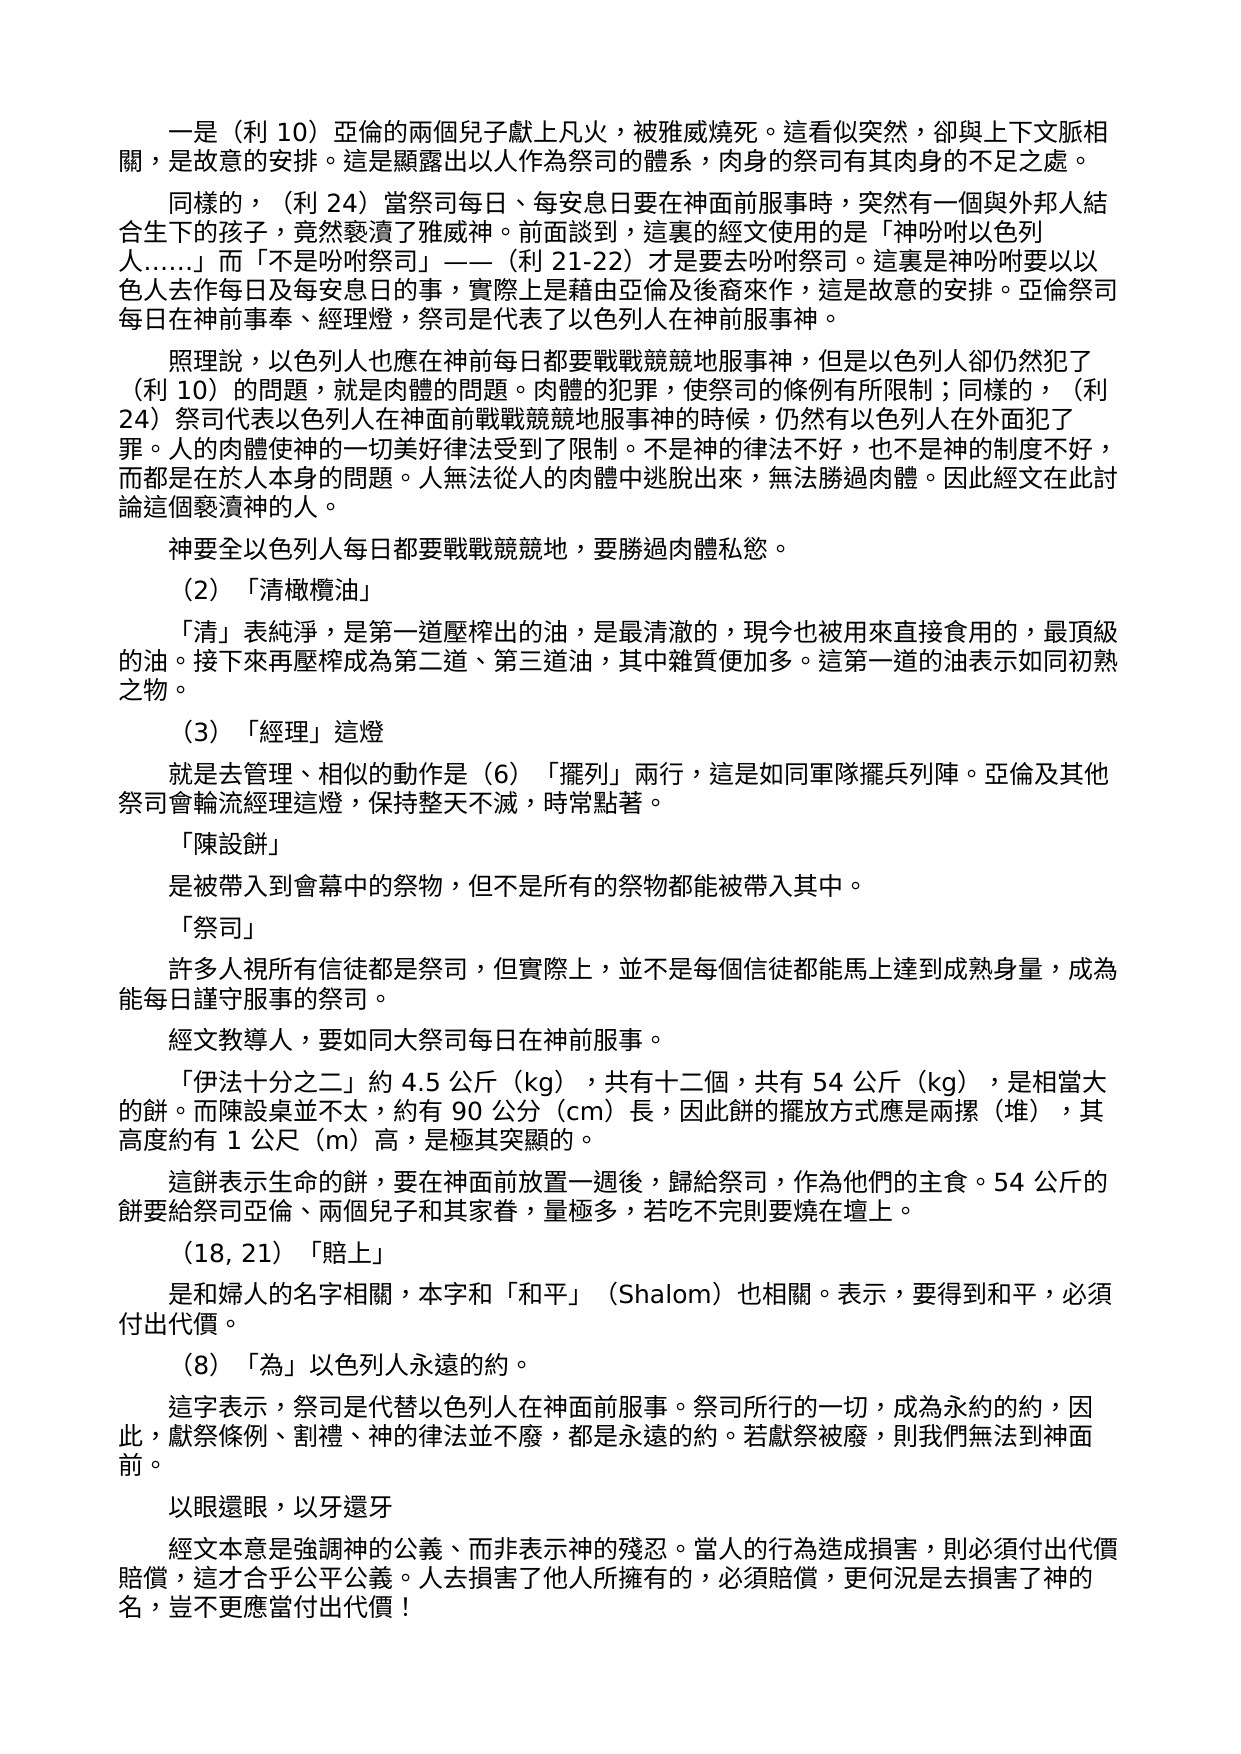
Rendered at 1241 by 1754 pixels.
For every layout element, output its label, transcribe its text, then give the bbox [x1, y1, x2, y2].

text （2）「清橄欖油」 [118, 576, 1122, 606]
text 許多人視所有信徒都是祭司，但實際上，並不是每個信徒都能馬上達到成熟身量，成為能每日謹守服事的祭司。 [118, 956, 1122, 1014]
text （18, 21）「賠上」 [118, 1239, 1122, 1268]
text 照理說，以色列人也應在神前每日都要戰戰競競地服事神，但是以色列人卻仍然犯了（利 10）的問題，就是肉體的問題。肉體的犯罪，使祭司的條例有所限制；同樣的，（利 24）祭司代表以色列人在神面前戰戰競競地服事神的時候，仍然有以色列人在外面犯了罪。人的肉體使神的一切美好律法受到了限制。不是神的律法不好，也不是神的制度不好，而都是在於人本身的問題。人無法從人的肉體中逃脫出來，無法勝過肉體。因此經文在此討論這個褻瀆神的人。 [118, 347, 1122, 522]
text （3）「經理」這燈 [118, 718, 1122, 747]
text 就是去管理、相似的動作是（6）「擺列」兩行，這是如同軍隊擺兵列陣。亞倫及其他祭司會輪流經理這燈，保持整天不滅，時常點著。 [118, 760, 1122, 818]
text 「清」表純淨，是第一道壓榨出的油，是最清澈的，現今也被用來直接食用的，最頂級的油。接下來再壓榨成為第二道、第三道油，其中雜質便加多。這第一道的油表示如同初熟之物。 [118, 618, 1122, 706]
text 神要全以色列人每日都要戰戰競競地，要勝過肉體私慾。 [118, 535, 1122, 564]
text 這字表示，祭司是代替以色列人在神面前服事。祭司所行的一切，成為永約的約，因此，獻祭條例、割禮、神的律法並不廢，都是永遠的約。若獻祭被廢，則我們無法到神面前。 [118, 1393, 1122, 1481]
text 「祭司」 [118, 914, 1122, 943]
text 同樣的，（利 24）當祭司每日、每安息日要在神面前服事時，突然有一個與外邦人結合生下的孩子，竟然褻瀆了雅威神。前面談到，這裏的經文使用的是「神吩咐以色列人……」而「不是吩咐祭司」——（利 21-22）才是要去吩咐祭司。這裏是神吩咐要以以色人去作每日及每安息日的事，實際上是藉由亞倫及後裔來作，這是故意的安排。亞倫祭司每日在神前事奉、經理燈，祭司是代表了以色列人在神前服事神。 [118, 189, 1122, 335]
text 這餅表示生命的餅，要在神面前放置一週後，歸給祭司，作為他們的主食。54 公斤的餅要給祭司亞倫、兩個兒子和其家眷，量極多，若吃不完則要燒在壇上。 [118, 1168, 1122, 1226]
text 「陳設餅」 [118, 831, 1122, 860]
text 經文本意是強調神的公義、而非表示神的殘忍。當人的行為造成損害，則必須付出代價賠償，這才合乎公平公義。人去損害了他人所擁有的，必須賠償，更何況是去損害了神的名，豈不更應當付出代價！ [118, 1535, 1122, 1622]
text 以眼還眼，以牙還牙 [118, 1493, 1122, 1522]
text 是被帶入到會幕中的祭物，但不是所有的祭物都能被帶入其中。 [118, 872, 1122, 901]
text （8）「為」以色列人永遠的約。 [118, 1351, 1122, 1381]
text 是和婦人的名字相關，本字和「和平」（Shalom）也相關。表示，要得到和平，必須付出代價。 [118, 1281, 1122, 1339]
text 一是（利 10）亞倫的兩個兒子獻上凡火，被雅威燒死。這看似突然，卻與上下文脈相關，是故意的安排。這是顯露出以人作為祭司的體系，肉身的祭司有其肉身的不足之處。 [118, 118, 1122, 176]
text 「伊法十分之二」約 4.5 公斤（kg），共有十二個，共有 54 公斤（kg），是相當大的餅。而陳設桌並不太，約有 90 公分（cm）長，因此餅的擺放方式應是兩摞（堆），其高度約有 1 公尺（m）高，是極其突顯的。 [118, 1068, 1122, 1156]
text 經文教導人，要如同大祭司每日在神前服事。 [118, 1026, 1122, 1056]
